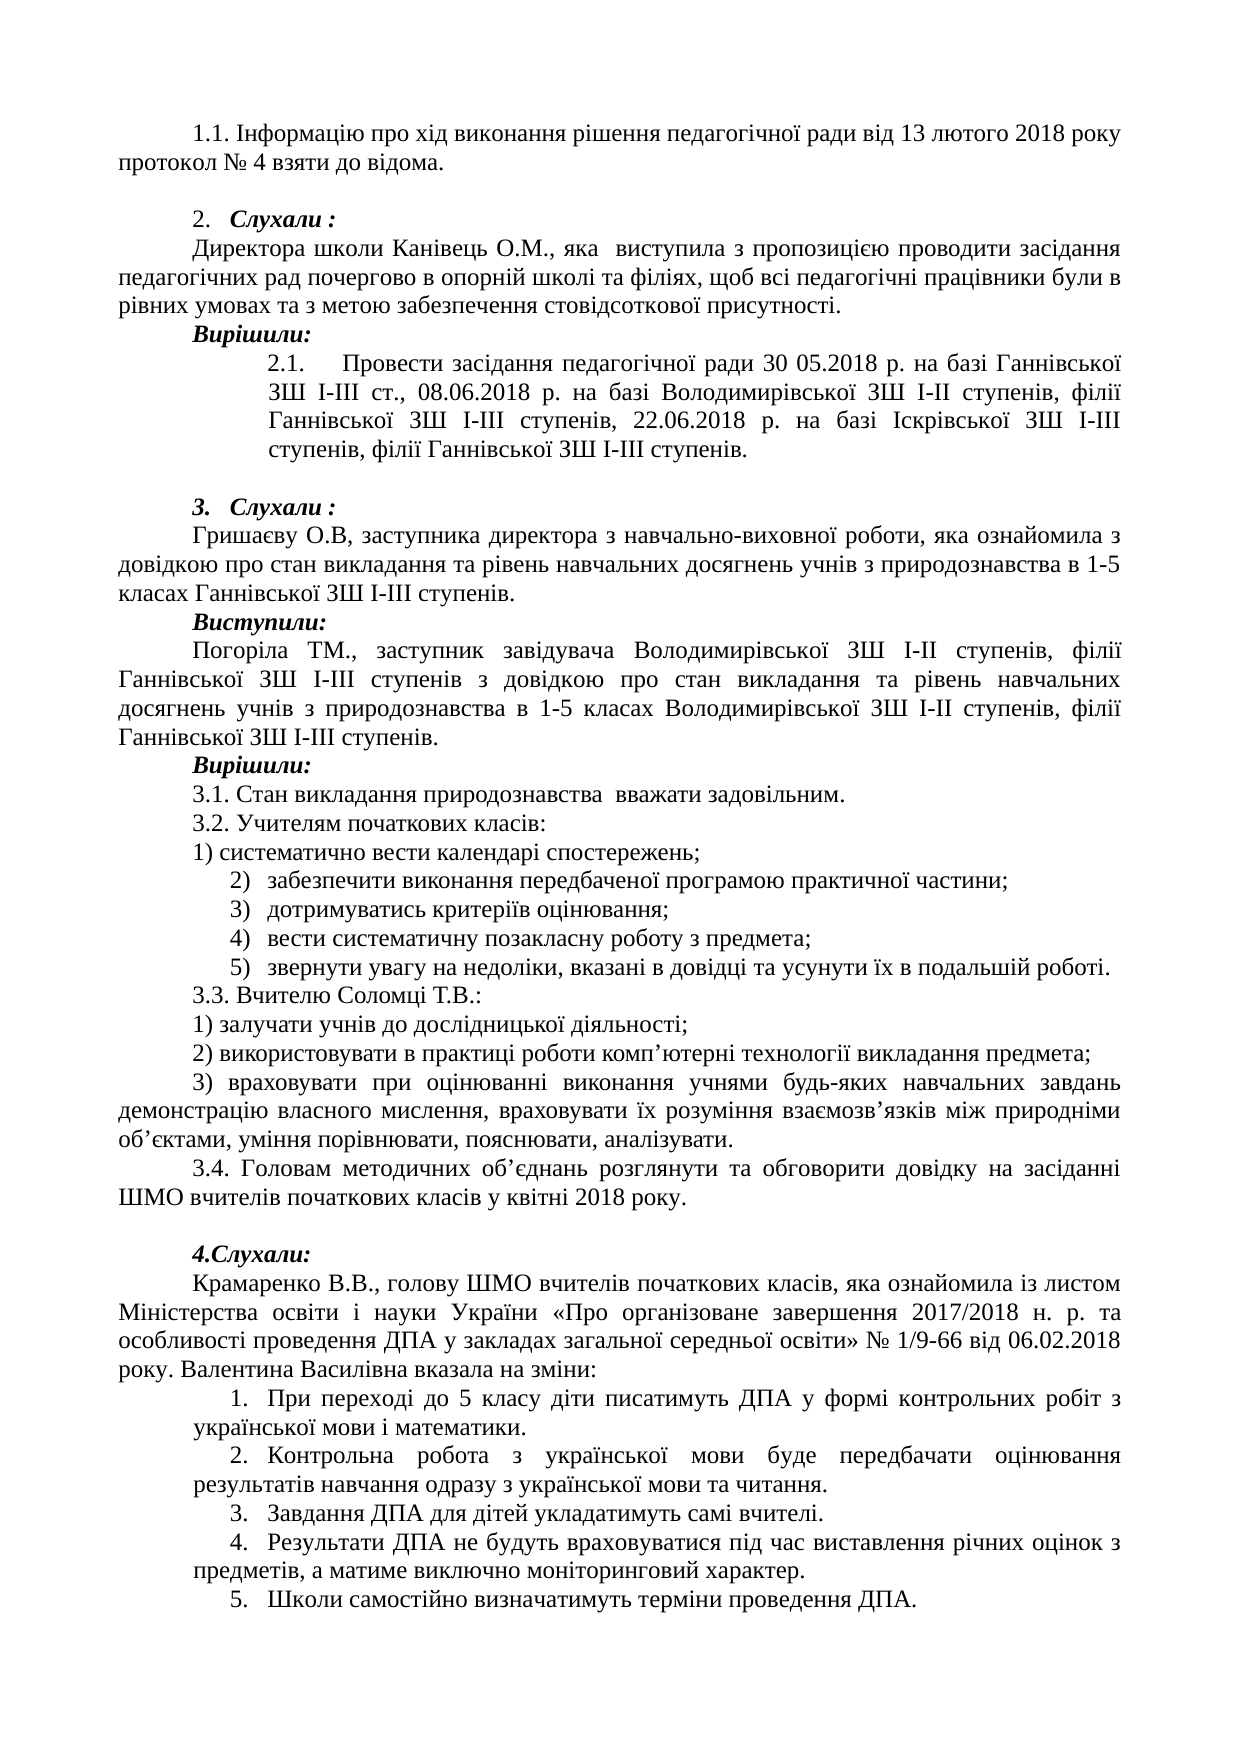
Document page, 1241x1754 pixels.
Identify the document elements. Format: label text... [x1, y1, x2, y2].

list Завдання ДПА для дітей укладатимуть самі вчителі. [156, 1498, 1122, 1527]
list Слухали : [118, 204, 1122, 233]
text 1) систематично вести календарі спостережень; [118, 837, 1122, 866]
text 3.4. Головам методичних об’єднань розглянути та обговорити довідку на засіданні ШМО вчителів початкових класів у квітні 2018 року. [118, 1153, 1122, 1211]
text Вирішили: [118, 751, 1122, 779]
text Виступили: [118, 607, 1122, 636]
text 4.Слухали: [118, 1239, 1122, 1268]
list Школи самостійно визначатимуть терміни проведення ДПА. [156, 1584, 1122, 1613]
list Слухали : [118, 492, 1122, 521]
list дотримуватись критеріїв оцінювання; [156, 894, 1122, 923]
text 2) використовувати в практиці роботи комп’ютерні технології викладання предмета; [118, 1038, 1122, 1067]
list При переході до 5 класу діти писатимуть ДПА у формі контрольних робіт з української мови і математики. [156, 1383, 1122, 1441]
list звернути увагу на недоліки, вказані в довідці та усунути їх в подальшій роботі. [156, 952, 1122, 981]
text 1) залучати учнів до дослідницької діяльності; [118, 1009, 1122, 1038]
list Контрольна робота з української мови буде передбачати оцінювання результатів навчання одразу з української мови та читання. [156, 1441, 1122, 1498]
list Результати ДПА не будуть враховуватися під час виставлення річних оцінок з предметів, а матиме виключно моніторинговий характер. [156, 1527, 1122, 1584]
text 3.2. Учителям початкових класів: [118, 808, 1122, 837]
text Погоріла ТМ., заступник завідувача Володимирівської ЗШ І-ІІ ступенів, філії Ганнівської ЗШ І-ІІІ ступенів з довідкою про стан викладання та рівень навчальних досягнень учнів з природознавства в 1-5 класах Володимирівської ЗШ І-ІІ ступенів, філії Ганнівської ЗШ І-ІІІ ступенів. [118, 636, 1122, 751]
list Провести засідання педагогічної ради 30 05.2018 р. на базі Ганнівської ЗШ І-ІІІ ст., 08.06.2018 р. на базі Володимирівської ЗШ І-ІІ ступенів, філії Ганнівської ЗШ І-ІІІ ступенів, 22.06.2018 р. на базі Іскрівської ЗШ І-ІІІ ступенів, філії Ганнівської ЗШ І-ІІІ ступенів. [193, 348, 1122, 463]
text 3) враховувати при оцінюванні виконання учнями будь-яких навчальних завдань демонстрацію власного мислення, враховувати їх розуміння взаємозв’язків між природніми об’єктами, уміння порівнювати, пояснювати, аналізувати. [118, 1067, 1122, 1153]
text Гришаєву О.В, заступника директора з навчально-виховної роботи, яка ознайомила з довідкою про стан викладання та рівень навчальних досягнень учнів з природознавства в 1-5 класах Ганнівської ЗШ І-ІІІ ступенів. [118, 521, 1122, 607]
text 1.1. Інформацію про хід виконання рішення педагогічної ради від 13 лютого 2018 року протокол № 4 взяти до відома. [118, 118, 1122, 176]
text 3.1. Стан викладання природознавства вважати задовільним. [118, 779, 1122, 808]
list вести систематичну позакласну роботу з предмета; [156, 923, 1122, 952]
text Директора школи Канівець О.М., яка виступила з пропозицією проводити засідання педагогічних рад почергово в опорній школі та філіях, щоб всі педагогічні працівники були в рівних умовах та з метою забезпечення стовідсоткової присутності. [118, 233, 1122, 319]
text Крамаренко В.В., голову ШМО вчителів початкових класів, яка ознайомила із листом Міністерства освіти і науки України «Про організоване завершення 2017/2018 н. р. та особливості проведення ДПА у закладах загальної середньої освіти» № 1/9-66 від 06.02.2018 року. Валентина Василівна вказала на зміни: [118, 1268, 1122, 1383]
list забезпечити виконання передбаченої програмою практичної частини; [156, 866, 1122, 894]
text Вирішили: [118, 319, 1122, 348]
text 3.3. Вчителю Соломці Т.В.: [118, 981, 1122, 1009]
